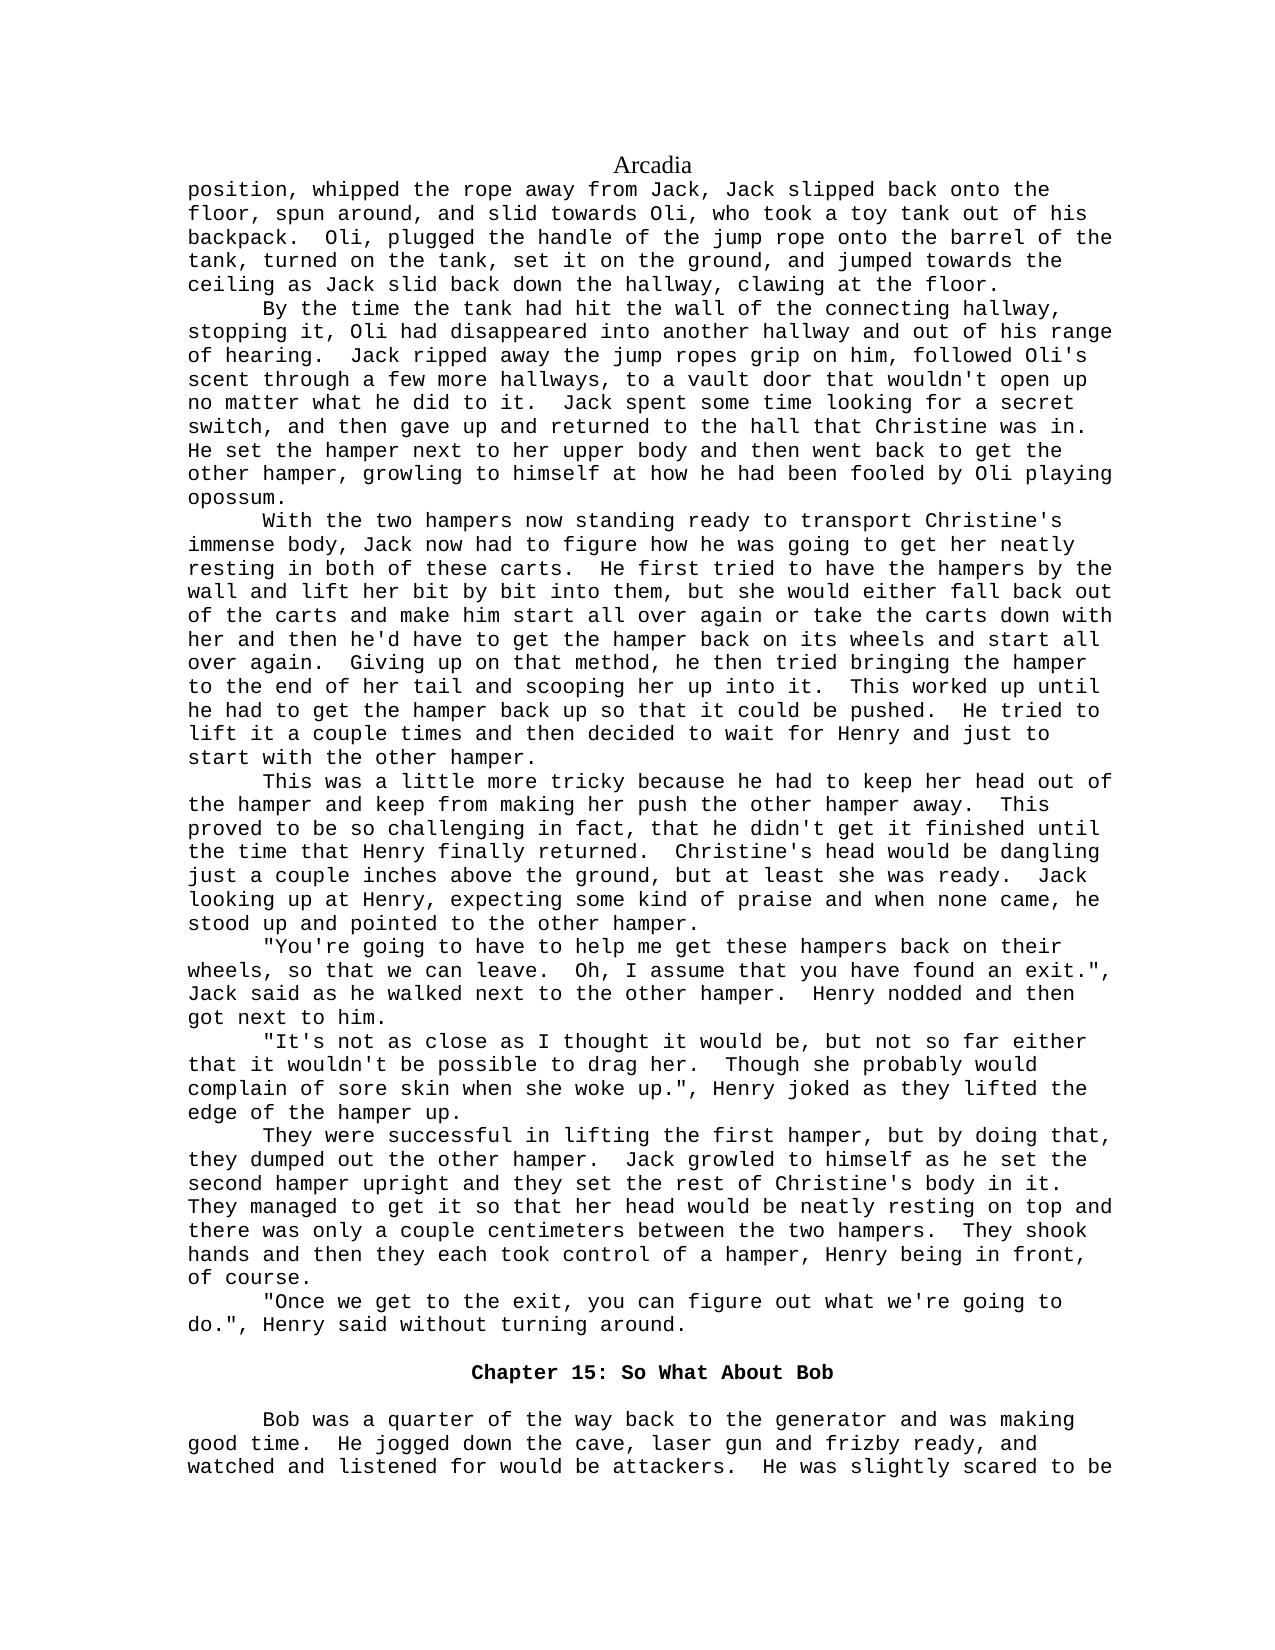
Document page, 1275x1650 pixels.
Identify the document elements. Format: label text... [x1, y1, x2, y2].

text Bob was a quarter of the way back to the generator and was making good time. He jogged down the cave, laser gun and frizby ready, and watched and listened for would be attackers. He was slightly scared to be [187, 1409, 1117, 1480]
text By the time the tank had hit the wall of the connecting hallway, stopping it, Oli had disappeared into another hallway and out of his range of hearing. Jack ripped away the jump ropes grip on him, followed Oli's scent through a few more hallways, to a vault door that wouldn't open up no matter what he did to it. Jack spent some time looking for a secret switch, and then gave up and returned to the hall that Christine was in. He set the hamper next to her upper body and then went back to get the other hamper, growling to himself at how he had been fooled by Oli playing opossum. [187, 298, 1117, 511]
text "Once we get to the exit, you can figure out what we're going to do.", Henry said without turning around. [187, 1291, 1117, 1338]
text "You're going to have to help me get these hampers back on their wheels, so that we can leave. Oh, I assume that you have found an exit.", Jack said as he walked next to the other hamper. Henry nodded and then got next to him. [187, 936, 1117, 1031]
text They were successful in lifting the first hamper, but by doing that, they dumped out the other hamper. Jack growled to himself as he set the second hamper upright and they set the rest of Christine's body in it. They managed to get it so that her head would be neatly resting on top and there was only a couple centimeters between the two hampers. They shook hands and then they each took control of a hamper, Henry being in front, of course. [187, 1125, 1117, 1291]
text With the two hampers now standing ready to transport Christine's immense body, Jack now had to figure how he was going to get her neatly resting in both of these carts. He first tried to have the hampers by the wall and lift her bit by bit into them, but she would either fall back out of the carts and make him start all over again or take the carts down with her and then he'd have to get the hamper back on its wheels and start all over again. Giving up on that method, he then tried bringing the hamper to the end of her tail and scooping her up into it. This worked up until he had to get the hamper back up so that it could be pushed. He tried to lift it a couple times and then decided to wait for Henry and just to start with the other hamper. [187, 511, 1117, 771]
text "It's not as close as I thought it would be, but not so far either that it wouldn't be possible to drag her. Though she probably would complain of sore skin when she woke up.", Henry joked as they lifted the edge of the hamper up. [187, 1031, 1117, 1125]
text This was a little more tricky because he had to keep her head out of the hamper and keep from making her push the other hamper away. This proved to be so challenging in fact, that he didn't get it finished until the time that Henry finally returned. Christine's head would be dangling just a couple inches above the ground, but at least she was ready. Jack looking up at Henry, expecting some kind of praise and when none came, he stood up and pointed to the other hamper. [187, 771, 1117, 936]
text Chapter 15: So What About Bob [187, 1362, 1117, 1385]
text position, whipped the rope away from Jack, Jack slipped back onto the floor, spun around, and slid towards Oli, who took a toy tank out of his backpack. Oli, plugged the handle of the jump rope onto the barrel of the tank, turned on the tank, set it on the ground, and jumped towards the ceiling as Jack slid back down the hallway, clawing at the floor. [187, 179, 1117, 298]
